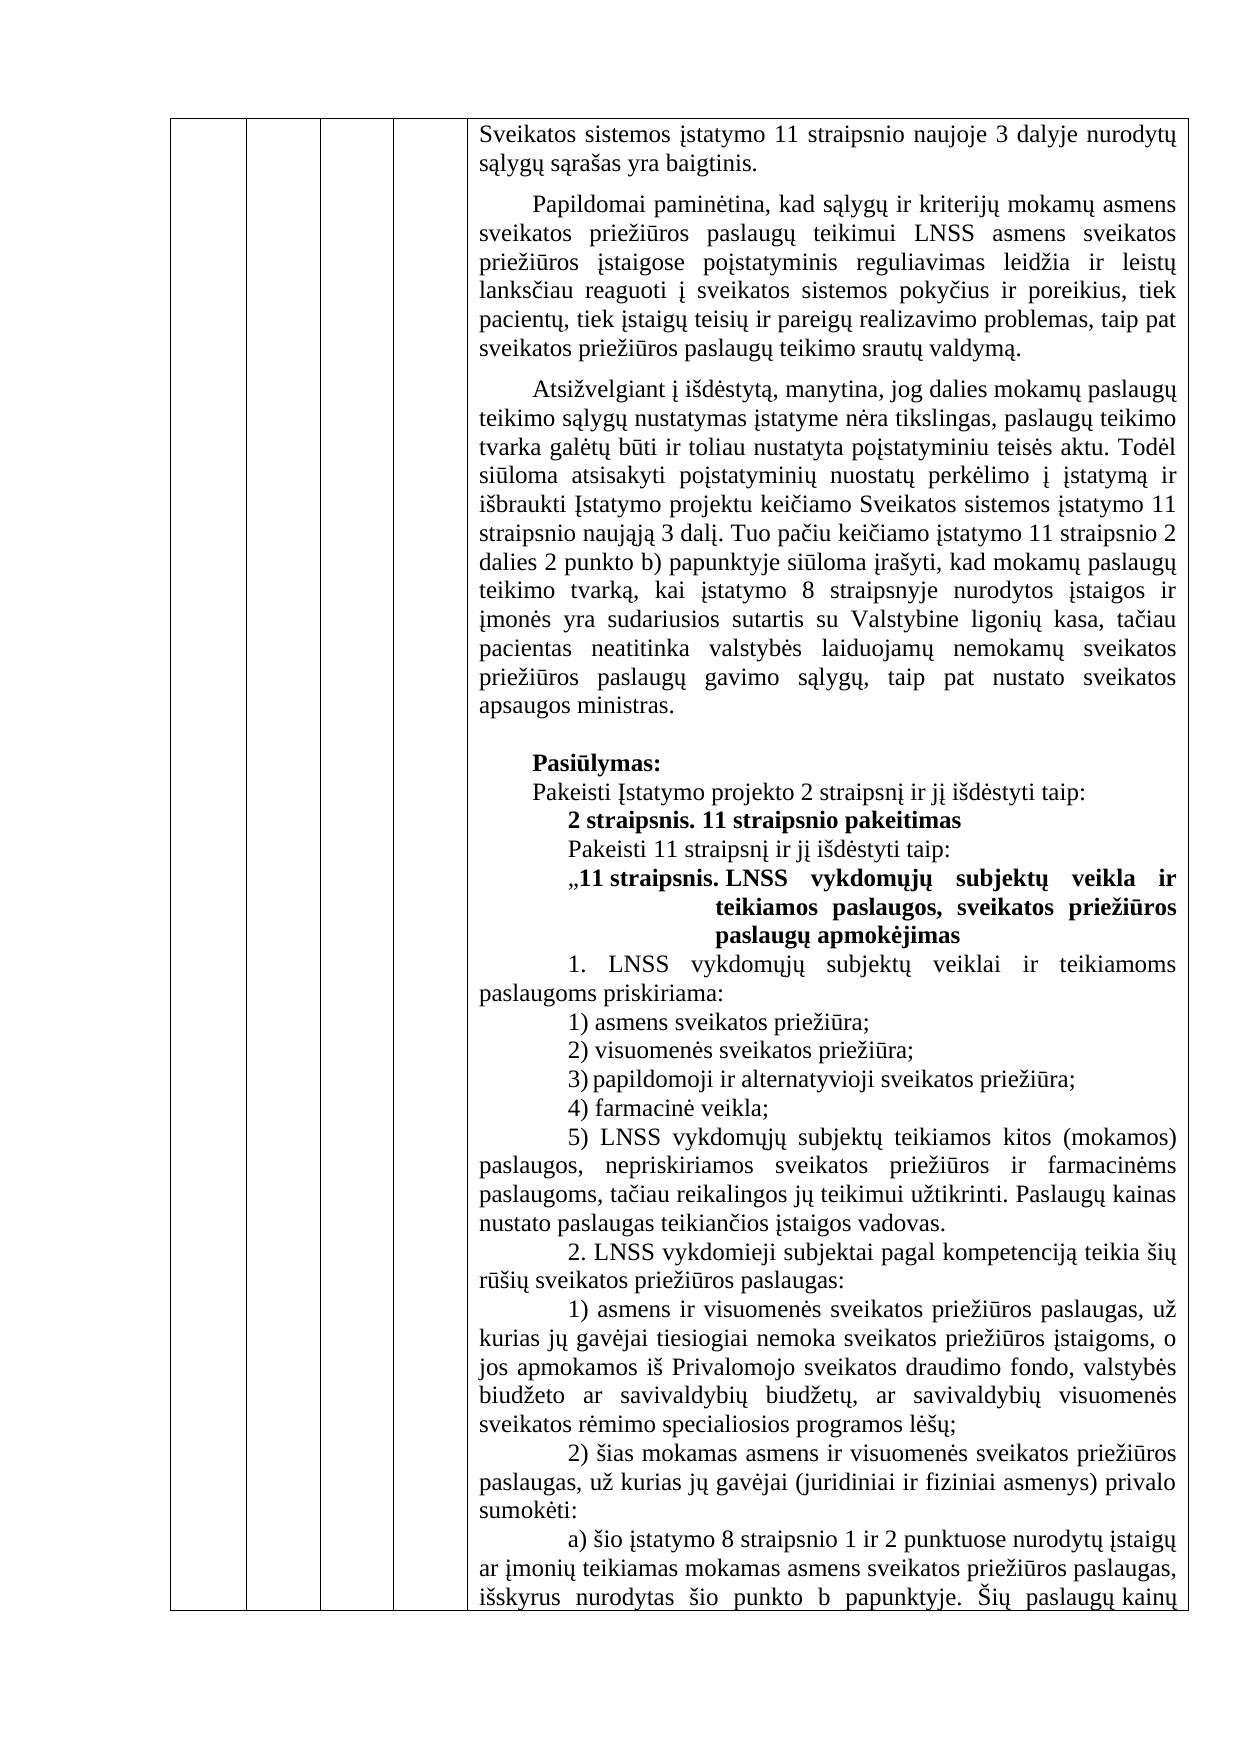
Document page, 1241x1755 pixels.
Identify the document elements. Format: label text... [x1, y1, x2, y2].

table_cell Sveikatos sistemos įstatymo 11 straipsnio naujoje 3 dalyje nurodytų sąlygų sąrašas yra baigtinis. Papildomai paminėtina, kad sąlygų ir kriterijų mokamų asmens sveikatos priežiūros paslaugų teikimui LNSS asmens sveikatos priežiūros įstaigose poįstatyminis reguliavimas leidžia ir leistų lanksčiau reaguoti į sveikatos sistemos pokyčius ir poreikius, tiek pacientų, tiek įstaigų teisių ir pareigų realizavimo problemas, taip pat sveikatos priežiūros paslaugų teikimo srautų valdymą. Atsižvelgiant į išdėstytą, manytina, jog dalies mokamų paslaugų teikimo sąlygų nustatymas įstatyme nėra tikslingas, paslaugų teikimo tvarka galėtų būti ir toliau nustatyta poįstatyminiu teisės aktu. Todėl siūloma atsisakyti poįstatyminių nuostatų perkėlimo į įstatymą ir išbraukti Įstatymo projektu keičiamo Sveikatos sistemos įstatymo 11 straipsnio naująją 3 dalį. Tuo pačiu keičiamo įstatymo 11 straipsnio 2 dalies 2 punkto b) papunktyje siūloma įrašyti, kad mokamų paslaugų teikimo tvarką, kai įstatymo 8 straipsnyje nurodytos įstaigos ir įmonės yra sudariusios sutartis su Valstybine ligonių kasa, tačiau pacientas neatitinka valstybės laiduojamų nemokamų sveikatos priežiūros paslaugų gavimo sąlygų, taip pat nustato sveikatos apsaugos ministras. Pasiūlymas: Pakeisti Įstatymo projekto 2 straipsnį ir jį išdėstyti taip: 2 straipsnis. 11 straipsnio pakeitimas Pakeisti 11 straipsnį ir jį išdėstyti taip: „11 straipsnis. LNSS vykdomųjų subjektų veikla ir teikiamos paslaugos, sveikatos priežiūros paslaugų apmokėjimas 1. LNSS vykdomųjų subjektų veiklai ir teikiamoms paslaugoms priskiriama: 1) asmens sveikatos priežiūra; 2) visuomenės sveikatos priežiūra; 3) papildomoji ir alternatyvioji sveikatos priežiūra; 4) farmacinė veikla; 5) LNSS vykdomųjų subjektų teikiamos kitos (mokamos) paslaugos, nepriskiriamos sveikatos priežiūros ir farmacinėms paslaugoms, tačiau reikalingos jų teikimui užtikrinti. Paslaugų kainas nustato paslaugas teikiančios įstaigos vadovas. 2. LNSS vykdomieji subjektai pagal kompetenciją teikia šių rūšių sveikatos priežiūros paslaugas: 1) asmens ir visuomenės sveikatos priežiūros paslaugas, už kurias jų gavėjai tiesiogiai nemoka sveikatos priežiūros įstaigoms, o jos apmokamos iš Privalomojo sveikatos draudimo fondo, valstybės biudžeto ar savivaldybių biudžetų, ar savivaldybių visuomenės sveikatos rėmimo specialiosios programos lėšų; 2) šias mokamas asmens ir visuomenės sveikatos priežiūros paslaugas, už kurias jų gavėjai (juridiniai ir fiziniai asmenys) privalo sumokėti: a) šio įstatymo 8 straipsnio 1 ir 2 punktuose nurodytų įstaigų ar įmonių teikiamas mokamas asmens sveikatos priežiūros paslaugas, išskyrus nurodytas šio punkto b papunktyje. Šių paslaugų kainų [468, 119, 1188, 1610]
table_cell [247, 119, 320, 1610]
table_cell [321, 119, 393, 1610]
table_cell [394, 119, 467, 1610]
table_cell [171, 119, 246, 1610]
